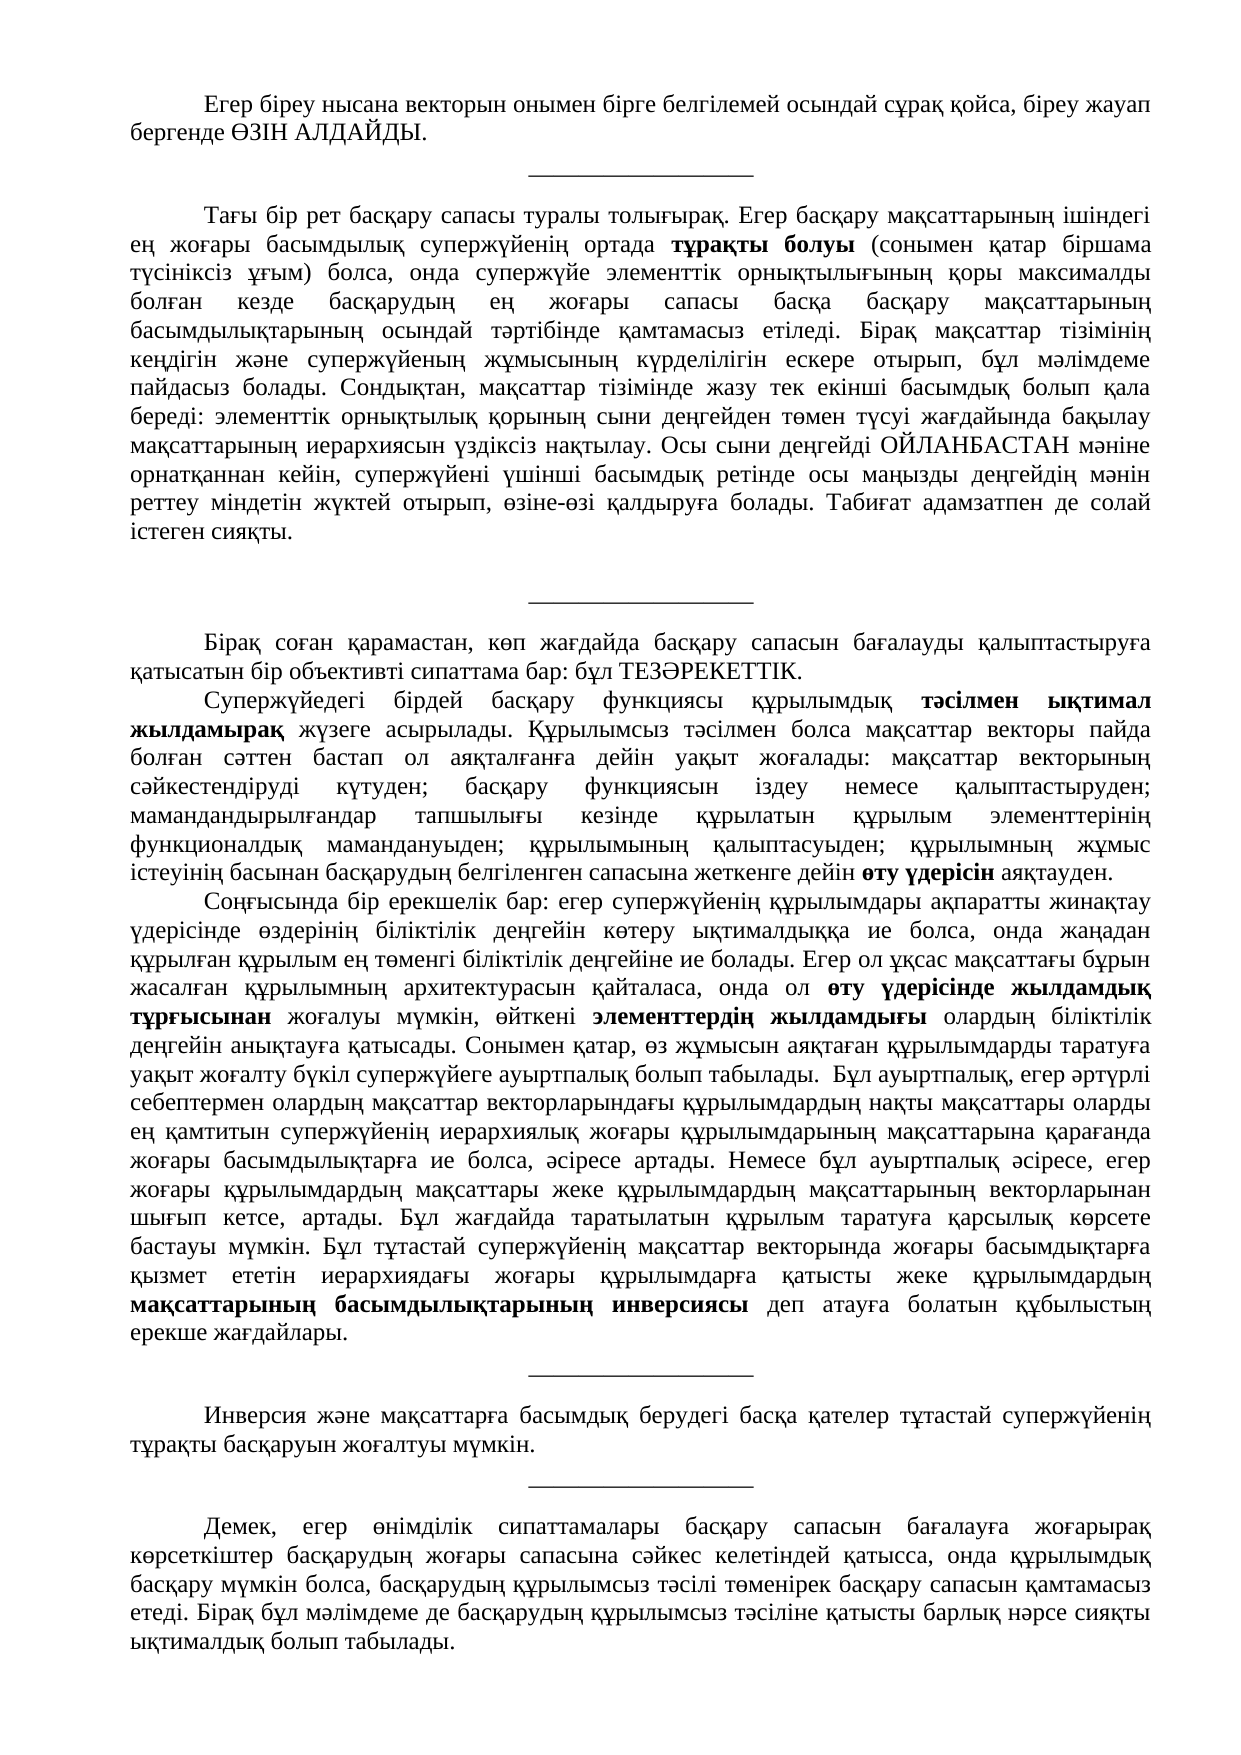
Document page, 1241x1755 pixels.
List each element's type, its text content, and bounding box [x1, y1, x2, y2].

text Тағы бір рет басқару сапасы туралы толығырақ. Егер басқару мақсаттарының ішіндегі ең жоғары басымдылық супержүйенің ортада тұрақты болуы (сонымен қатар біршама түсініксіз ұғым) болса, онда супержүйе элементтік орнықтылығының қоры максималды болған кезде басқарудың ең жоғары сапасы басқа басқару мақсаттарының басымдылықтарының осындай тәртібінде қамтамасыз етіледі. Бірақ мақсаттар тізімінің кеңдігін және супержүйеның жұмысының күрделілігін ескере отырып, бұл мәлімдеме пайдасыз болады. Сондықтан, мақсаттар тізімінде жазу тек екінші басымдық болып қала береді: элементтік орнықтылық қорының сыни деңгейден төмен түсуі жағдайында бақылау мақсаттарының иерархиясын үздіксіз нақтылау. Осы сыни деңгейді ОЙЛАНБАСТАН мәніне орнатқаннан кейін, супержүйені үшінші басымдық ретінде осы маңызды деңгейдің мәнін реттеу міндетін жүктей отырып, өзіне-өзі қалдыруға болады. Табиғат адамзатпен де солай істеген сияқты. [130, 200, 1152, 545]
text ————————— [130, 1359, 1152, 1387]
text ————————— [130, 586, 1152, 615]
text Супержүйедегі бірдей басқару функциясы құрылымдық тәсілмен ықтимал жылдамырақ жүзеге асырылады. Құрылымсыз тәсілмен болса мақсаттар векторы пайда болған сәттен бастап ол аяқталғанға дейін уақыт жоғалады: мақсаттар векторының сәйкестендіруді күтуден; басқару функциясын іздеу немесе қалыптастыруден; мамандандырылғандар тапшылығы кезінде құрылатын құрылым элементтерінің функционалдық мамандануыден; құрылымының қалыптасуыден; құрылымның жұмыс істеуінің басынан басқарудың белгіленген сапасына жеткенге дейін өту үдерісін аяқтауден. [130, 685, 1152, 886]
text ————————— [130, 159, 1152, 187]
text Демек, егер өнімділік сипаттамалары басқару сапасын бағалауға жоғарырақ көрсеткіштер басқарудың жоғары сапасына сәйкес келетіндей қатысса, онда құрылымдық басқару мүмкін болса, басқарудың құрылымсыз тәсілі төменірек басқару сапасын қамтамасыз етеді. Бірақ бұл мәлімдеме де басқарудың құрылымсыз тәсіліне қатысты барлық нәрсе сияқты ықтималдық болып табылады. [130, 1511, 1152, 1655]
text ————————— [130, 1470, 1152, 1499]
text Инверсия және мақсаттарға басымдық берудегі басқа қателер тұтастай супержүйенің тұрақты басқаруын жоғалтуы мүмкін. [130, 1400, 1152, 1457]
text Бірақ соған қарамастан, көп жағдайда басқару сапасын бағалауды қалыптастыруға қатысатын бір объективті сипаттама бар: бұл ТЕЗӘРЕКЕТТІК. [130, 627, 1152, 685]
text Егер біреу нысана векторын онымен бірге белгілемей осындай сұрақ қойса, біреу жауап бергенде ӨЗІН АЛДАЙДЫ. [130, 89, 1152, 146]
text Соңғысында бір ерекшелік бар: егер супержүйенің құрылымдары ақпаратты жинақтау үдерісінде өздерінің біліктілік деңгейін көтеру ықтималдыққа ие болса, онда жаңадан құрылған құрылым ең төменгі біліктілік деңгейіне ие болады. Егер ол ұқсас мақсаттағы бұрын жасалған құрылымның архитектурасын қайталаса, онда ол өту үдерісінде жылдамдық тұрғысынан жоғалуы мүмкін, өйткені элементтердің жылдамдығы олардың біліктілік деңгейін анықтауға қатысады. Сонымен қатар, өз жұмысын аяқтаған құрылымдарды таратуға уақыт жоғалту бүкіл супержүйеге ауыртпалық болып табылады. Бұл ауыртпалық, егер әртүрлі себептермен олардың мақсаттар векторларындағы құрылымдардың нақты мақсаттары оларды ең қамтитын супержүйенің иерархиялық жоғары құрылымдарының мақсаттарына қарағанда жоғары басымдылықтарға ие болса, әсіресе артады. Немесе бұл ауыртпалық әсіресе, егер жоғары құрылымдардың мақсаттары жеке құрылымдардың мақсаттарының векторларынан шығып кетсе, артады. Бұл жағдайда таратылатын құрылым таратуға қарсылық көрсете бастауы мүмкін. Бұл тұтастай супержүйенің мақсаттар векторында жоғары басымдықтарға қызмет ететін иерархиядағы жоғары құрылымдарға қатысты жеке құрылымдардың мақсаттарының басымдылықтарының инверсиясы деп атауға болатын құбылыстың ерекше жағдайлары. [130, 886, 1152, 1346]
